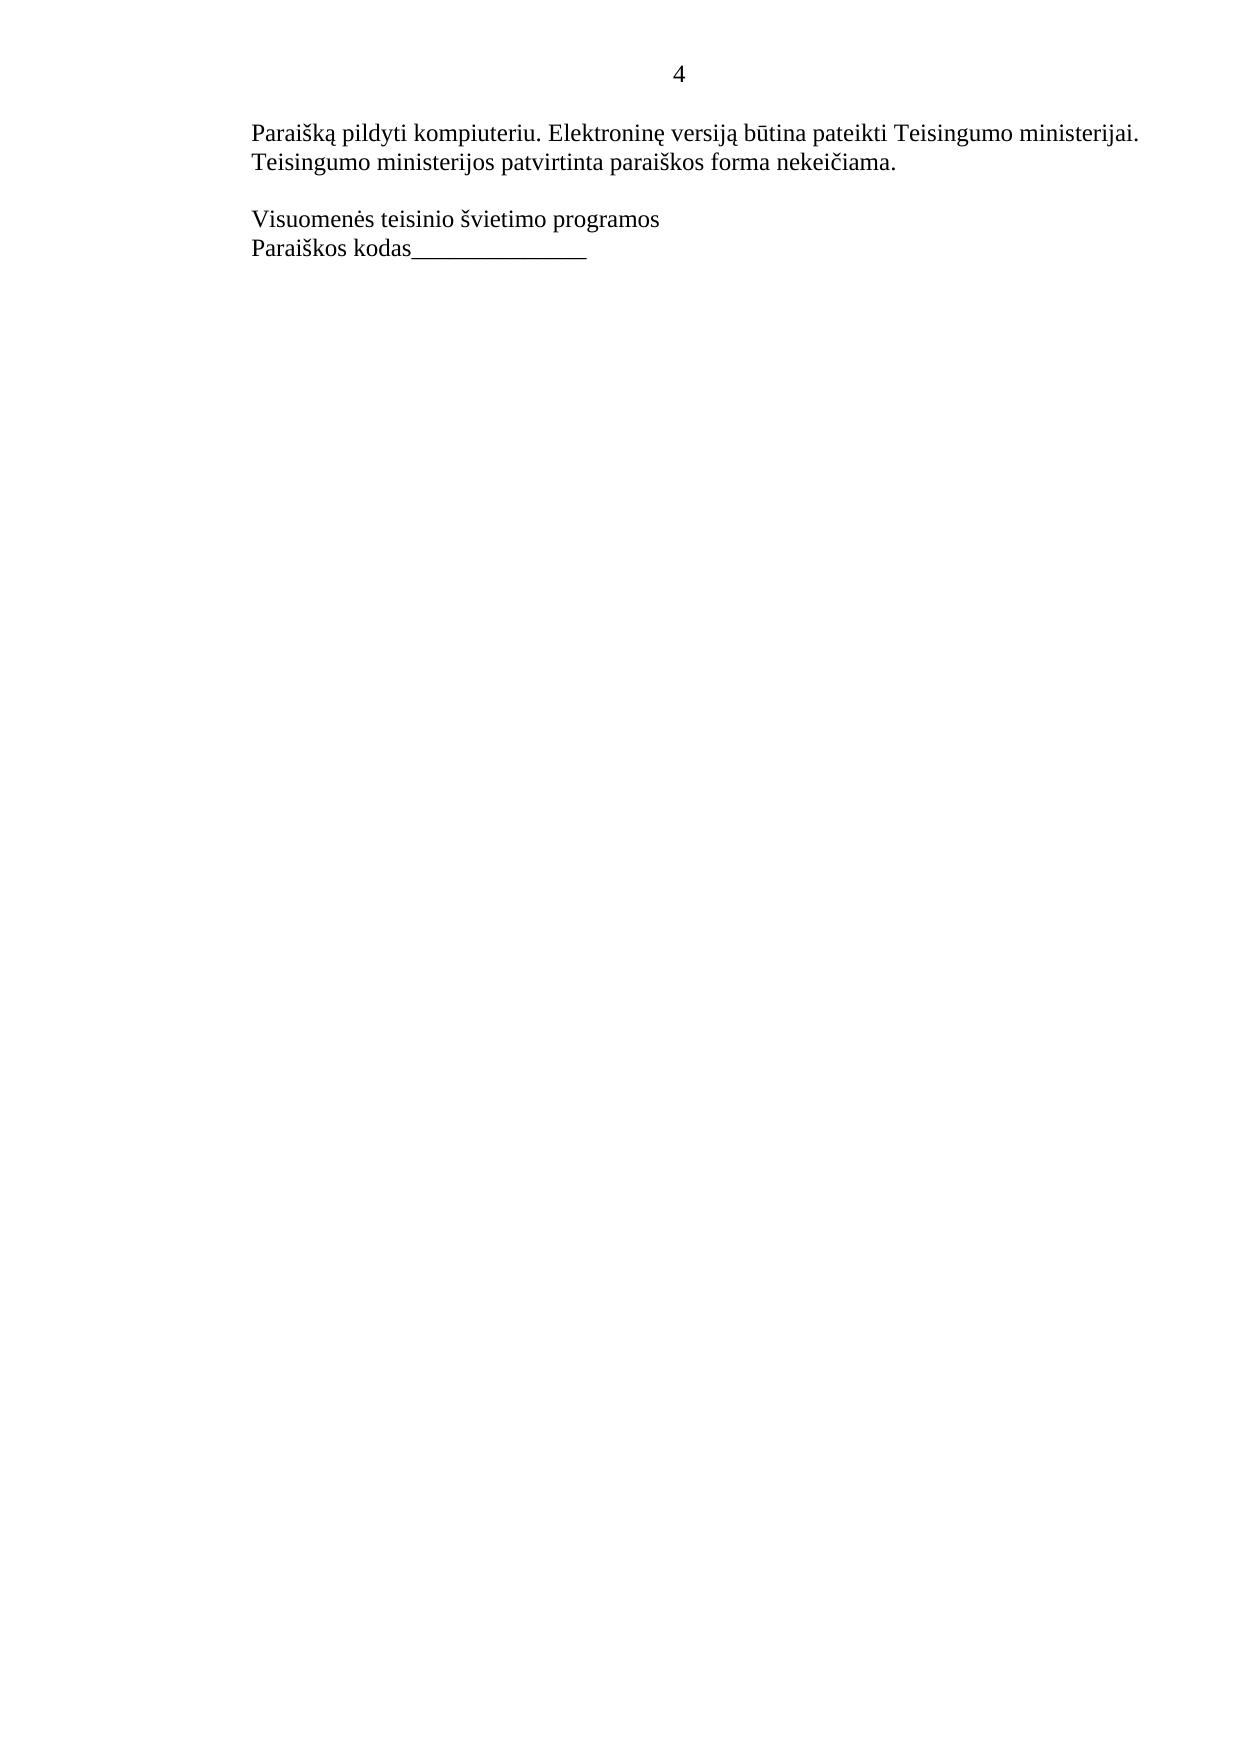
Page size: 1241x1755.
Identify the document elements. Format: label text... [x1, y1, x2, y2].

text Paraišką pildyti kompiuteriu. Elektroninę versiją būtina pateikti Teisingumo ministerijai. [177, 118, 1181, 147]
text Paraiškos kodas______________ [177, 233, 1181, 262]
text Teisingumo ministerijos patvirtinta paraiškos forma nekeičiama. [177, 147, 1181, 176]
text Visuomenės teisinio švietimo programos [177, 204, 1181, 233]
